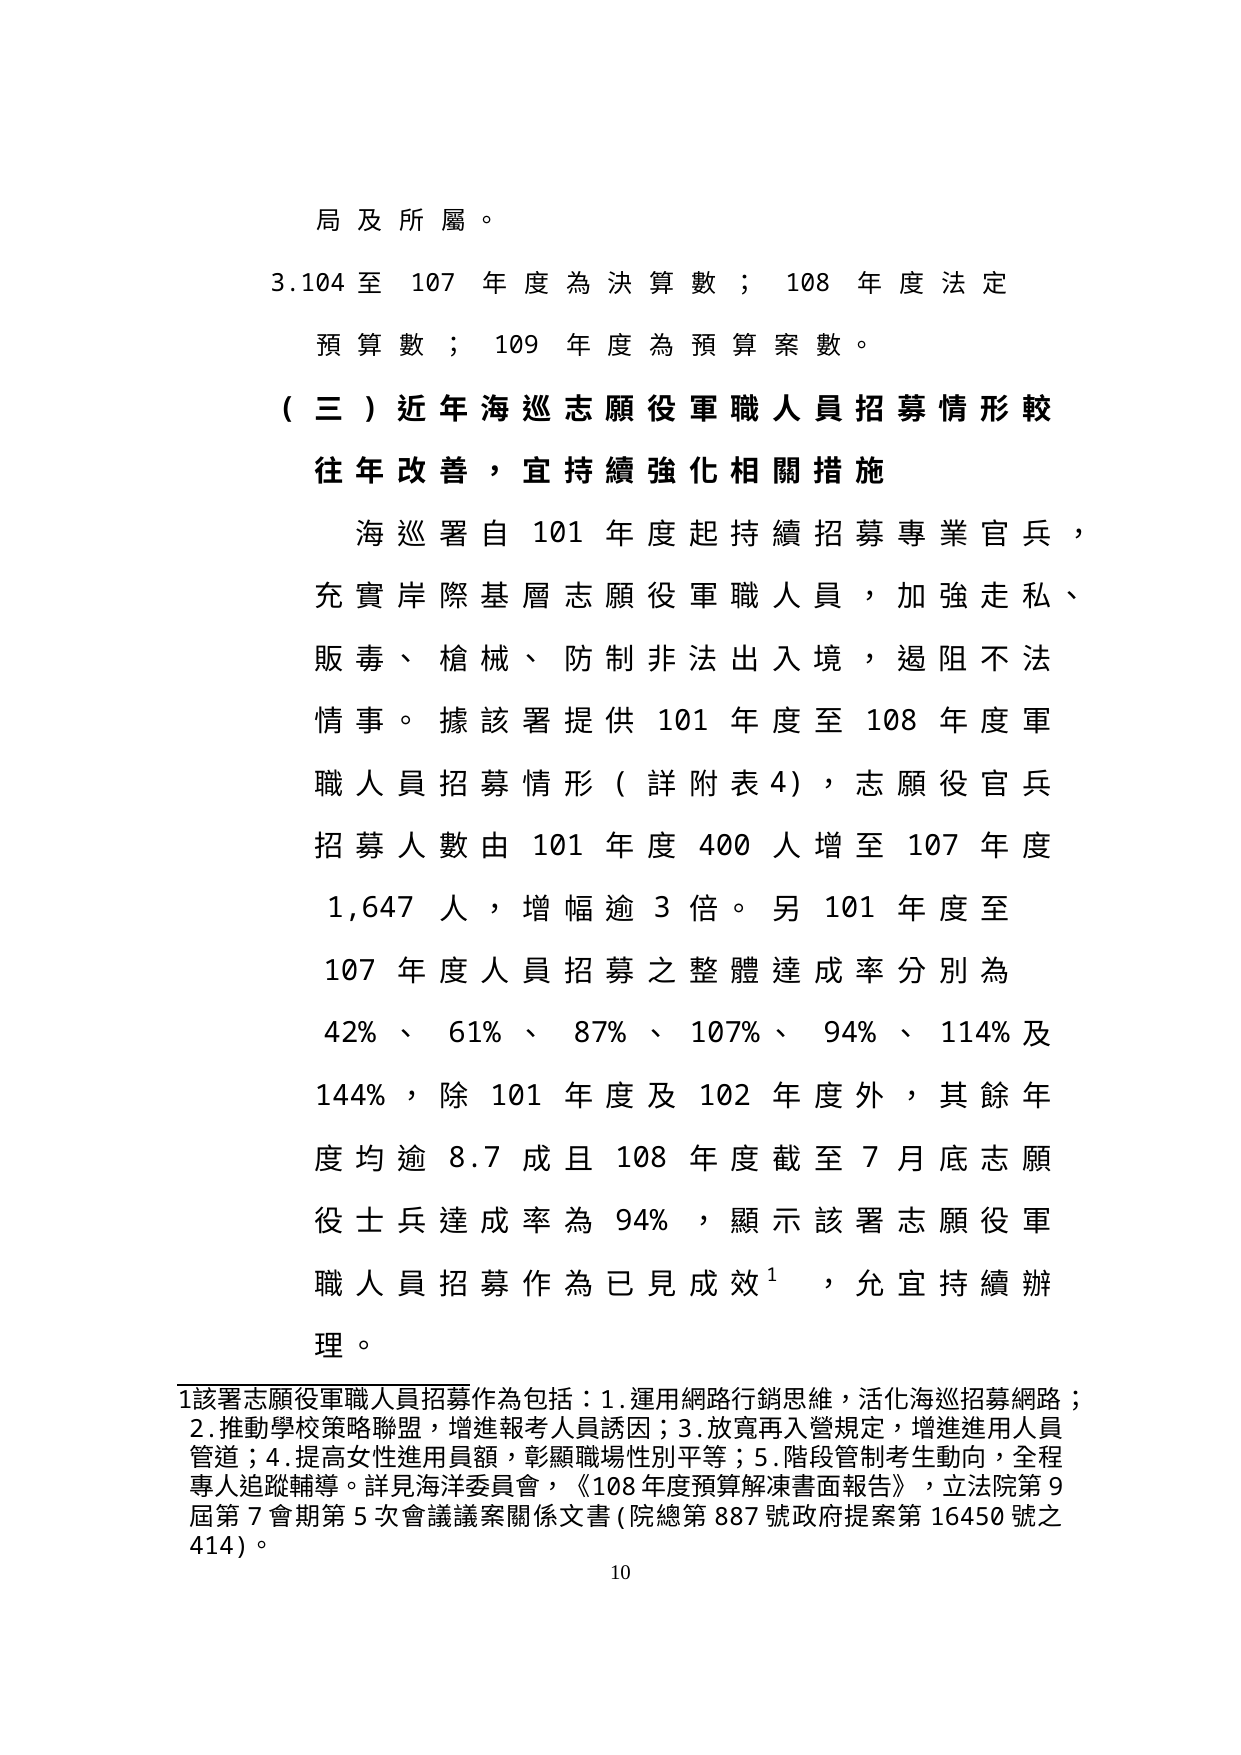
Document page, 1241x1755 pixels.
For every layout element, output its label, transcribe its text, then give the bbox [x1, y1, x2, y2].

text (三)近年海巡志願役軍職人員招募情形較往年改善，宜持續強化相關措施 [242, 365, 1058, 490]
text 局及所屬。 [261, 177, 1057, 240]
text 海巡署自101年度起持續招募專業官兵，充實岸際基層志願役軍職人員，加強走私、販毒、槍械、防制非法出入境，遏阻不法情事。據該署提供101年度至108年度軍職人員招募情形(詳附表4)，志願役官兵招募人數由101年度400人增至107年度1,647人，增幅逾3倍。另101年度至107年度人員招募之整體達成率分別為42%、61%、87%、107%、94%、114%及144%，除101年度及102年度外，其餘年度均逾8.7成且108年度截至7月底志願役士兵達成率為94%，顯示該署志願役軍職人員招募作為已見成效，允宜持續辦理。 [271, 490, 1058, 1365]
text 3.104至107年度為決算數；108年度法定預算數；109年度為預算案數。 [261, 240, 1057, 365]
text 該署志願役軍職人員招募作為包括：1.運用網路行銷思維，活化海巡招募網路；2.推動學校策略聯盟，增進報考人員誘因；3.放寬再入營規定，增進進用人員管道；4.提高女性進用員額，彰顯職場性別平等；5.階段管制考生動向，全程專人追蹤輔導。詳見海洋委員會，《108年度預算解凍書面報告》，立法院第9屆第7會期第5次會議議案關係文書(院總第887號政府提案第16450號之414)。 [177, 1385, 1063, 1560]
